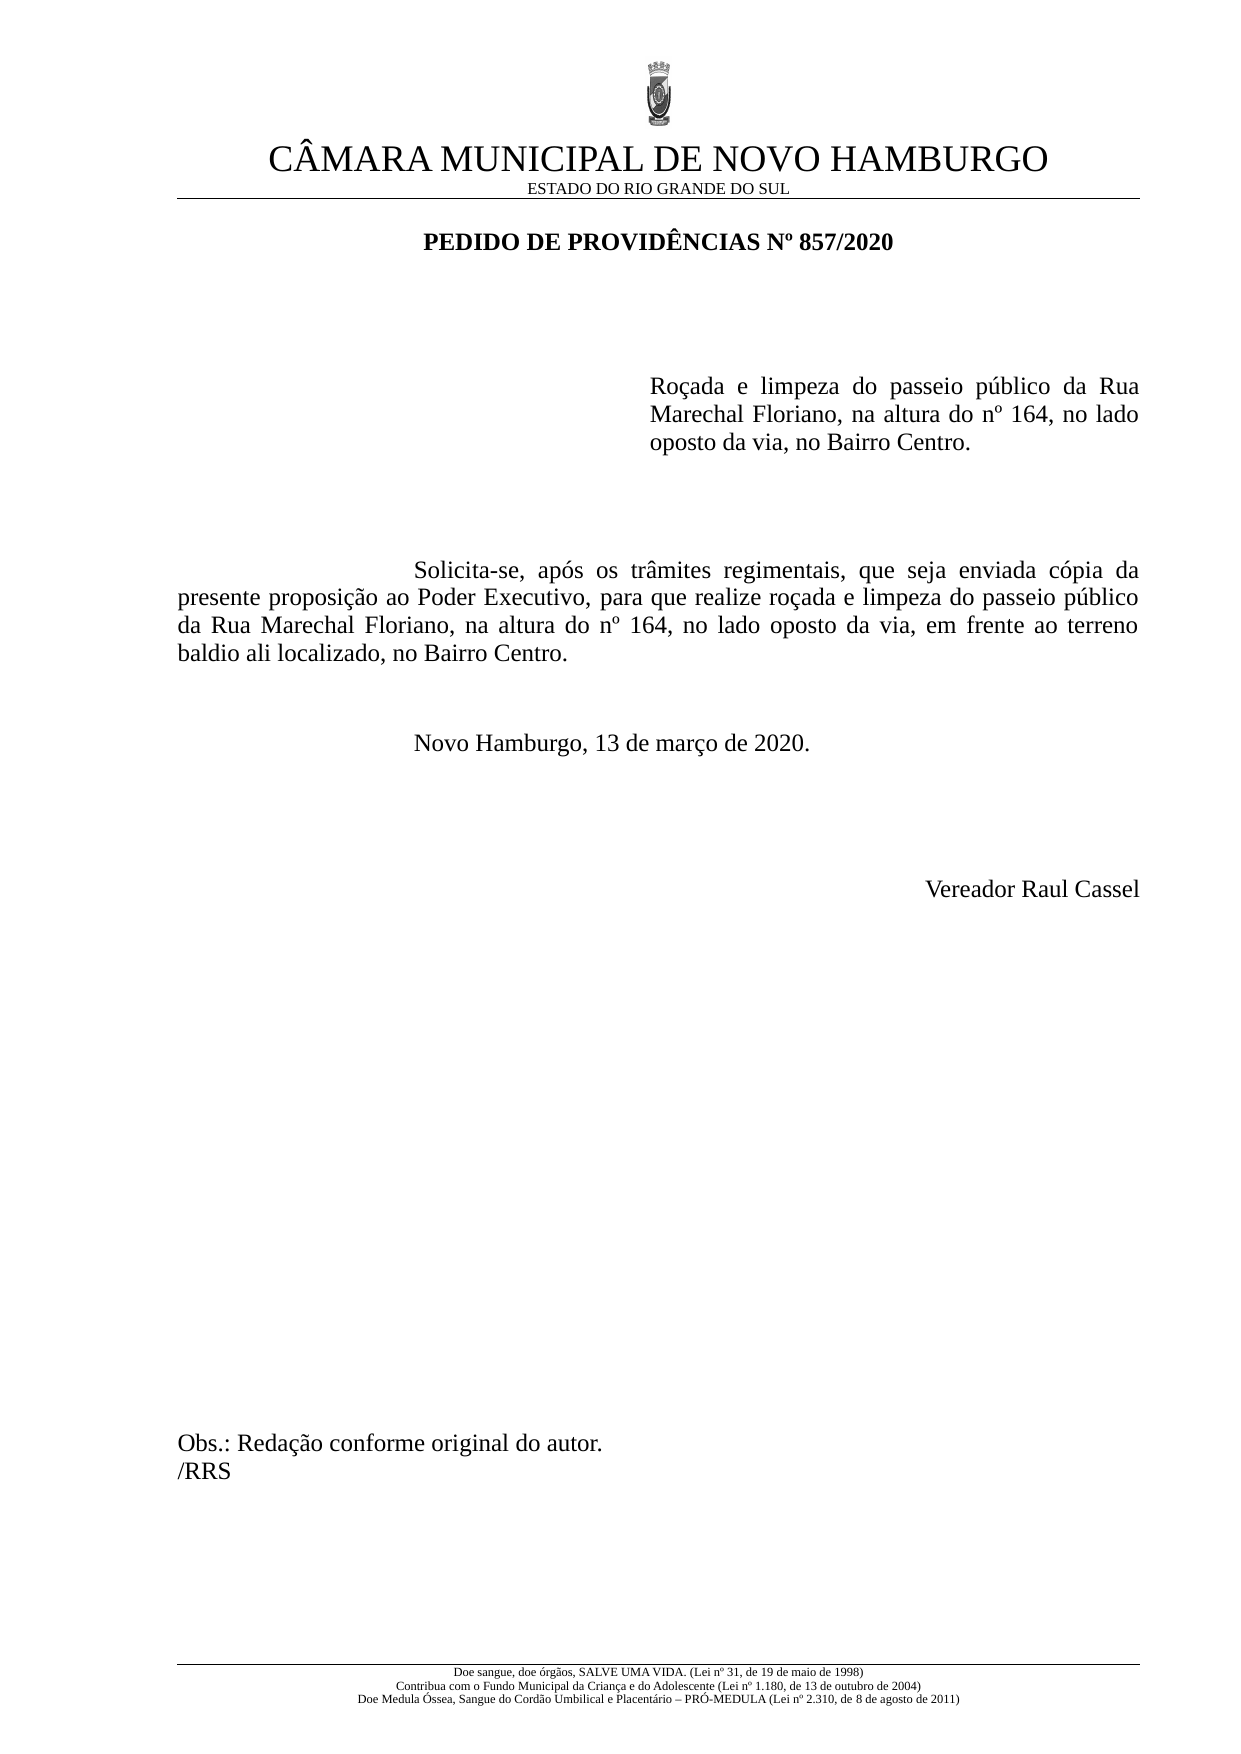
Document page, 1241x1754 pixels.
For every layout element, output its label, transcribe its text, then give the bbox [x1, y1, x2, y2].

text Roçada e limpeza do passeio público da Rua Marechal Floriano, na altura do nº 164, no lado oposto da via, no Bairro Centro. [649, 372, 1140, 455]
text Obs.: Redação conforme original do autor. [177, 1429, 1140, 1457]
text /RRS [177, 1457, 1140, 1485]
text PEDIDO DE PROVIDÊNCIAS Nº 857/2020 [177, 228, 1140, 256]
text Vereador Raul Cassel [768, 875, 1140, 903]
text Novo Hamburgo, 13 de março de 2020. [177, 729, 1140, 757]
text Solicita-se, após os trâmites regimentais, que seja enviada cópia da presente proposição ao Poder Executivo, para que realize roçada e limpeza do passeio público da Rua Marechal Floriano, na altura do nº 164, no lado oposto da via, em frente ao terreno baldio ali localizado, no Bairro Centro. [177, 556, 1140, 667]
